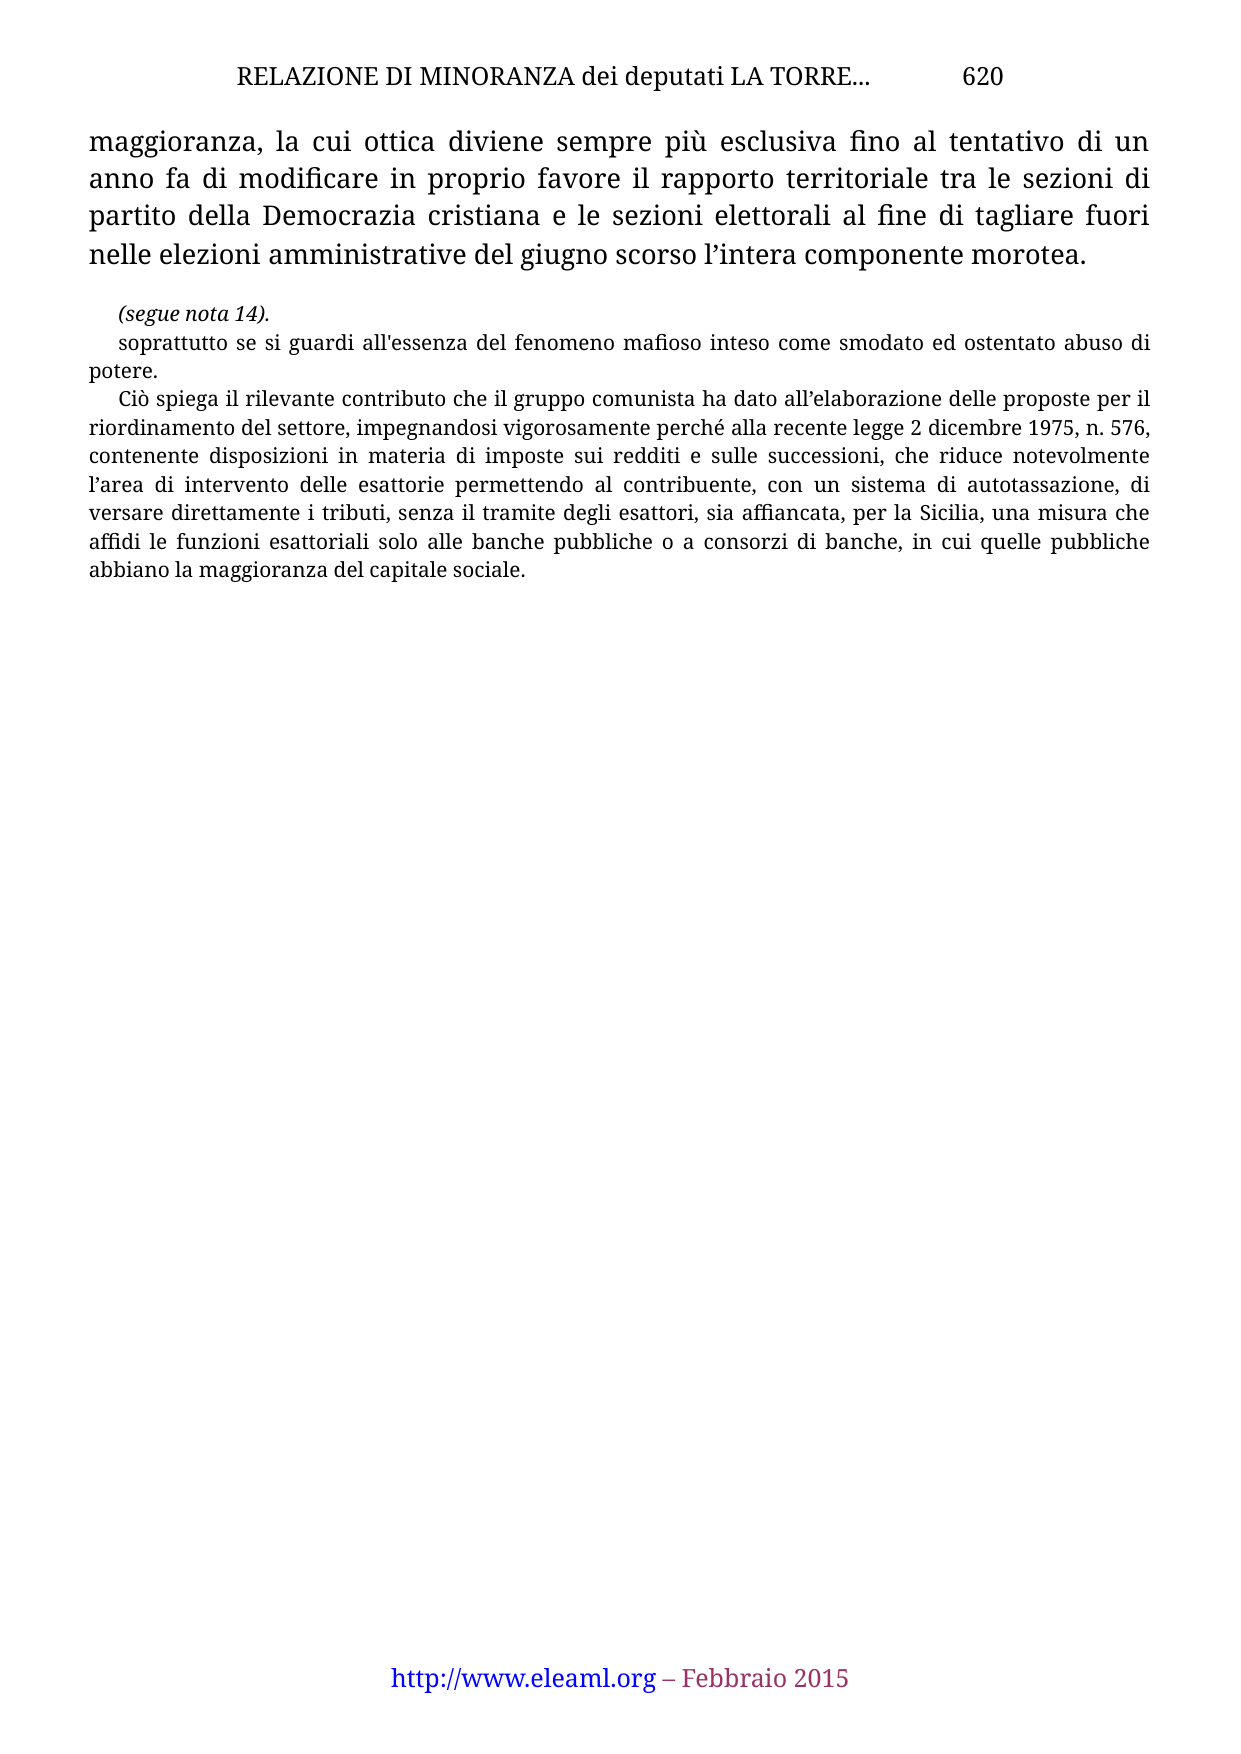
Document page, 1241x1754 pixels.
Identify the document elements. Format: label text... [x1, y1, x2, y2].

text (segue nota 14). [88, 299, 1152, 328]
text maggioranza, la cui ottica diviene sempre più esclusiva fino al tentativo di un anno fa di modificare in proprio favore il rapporto territoriale tra le sezioni di partito della Democrazia cristiana e le sezioni elettorali al fine di tagliare fuori nelle elezioni amministrative del giugno scorso l’intera componente morotea. [88, 123, 1152, 273]
text soprattutto se si guardi all'essenza del fenomeno mafioso inteso come smodato ed ostentato abuso di potere. [88, 328, 1152, 384]
text Ciò spiega il rilevante contributo che il gruppo comunista ha dato all’elaborazione delle proposte per il riordinamento del settore, impegnandosi vigorosamente perché alla recente legge 2 dicembre 1975, n. 576, contenente disposizioni in materia di imposte sui redditi e sulle successioni, che riduce notevolmente l’area di intervento delle esattorie permettendo al contribuente, con un sistema di autotassazione, di versare direttamente i tributi, senza il tramite degli esattori, sia affiancata, per la Sicilia, una misura che affidi le funzioni esattoriali solo alle banche pubbliche o a consorzi di banche, in cui quelle pubbliche abbiano la maggioranza del capitale sociale. [88, 384, 1152, 584]
